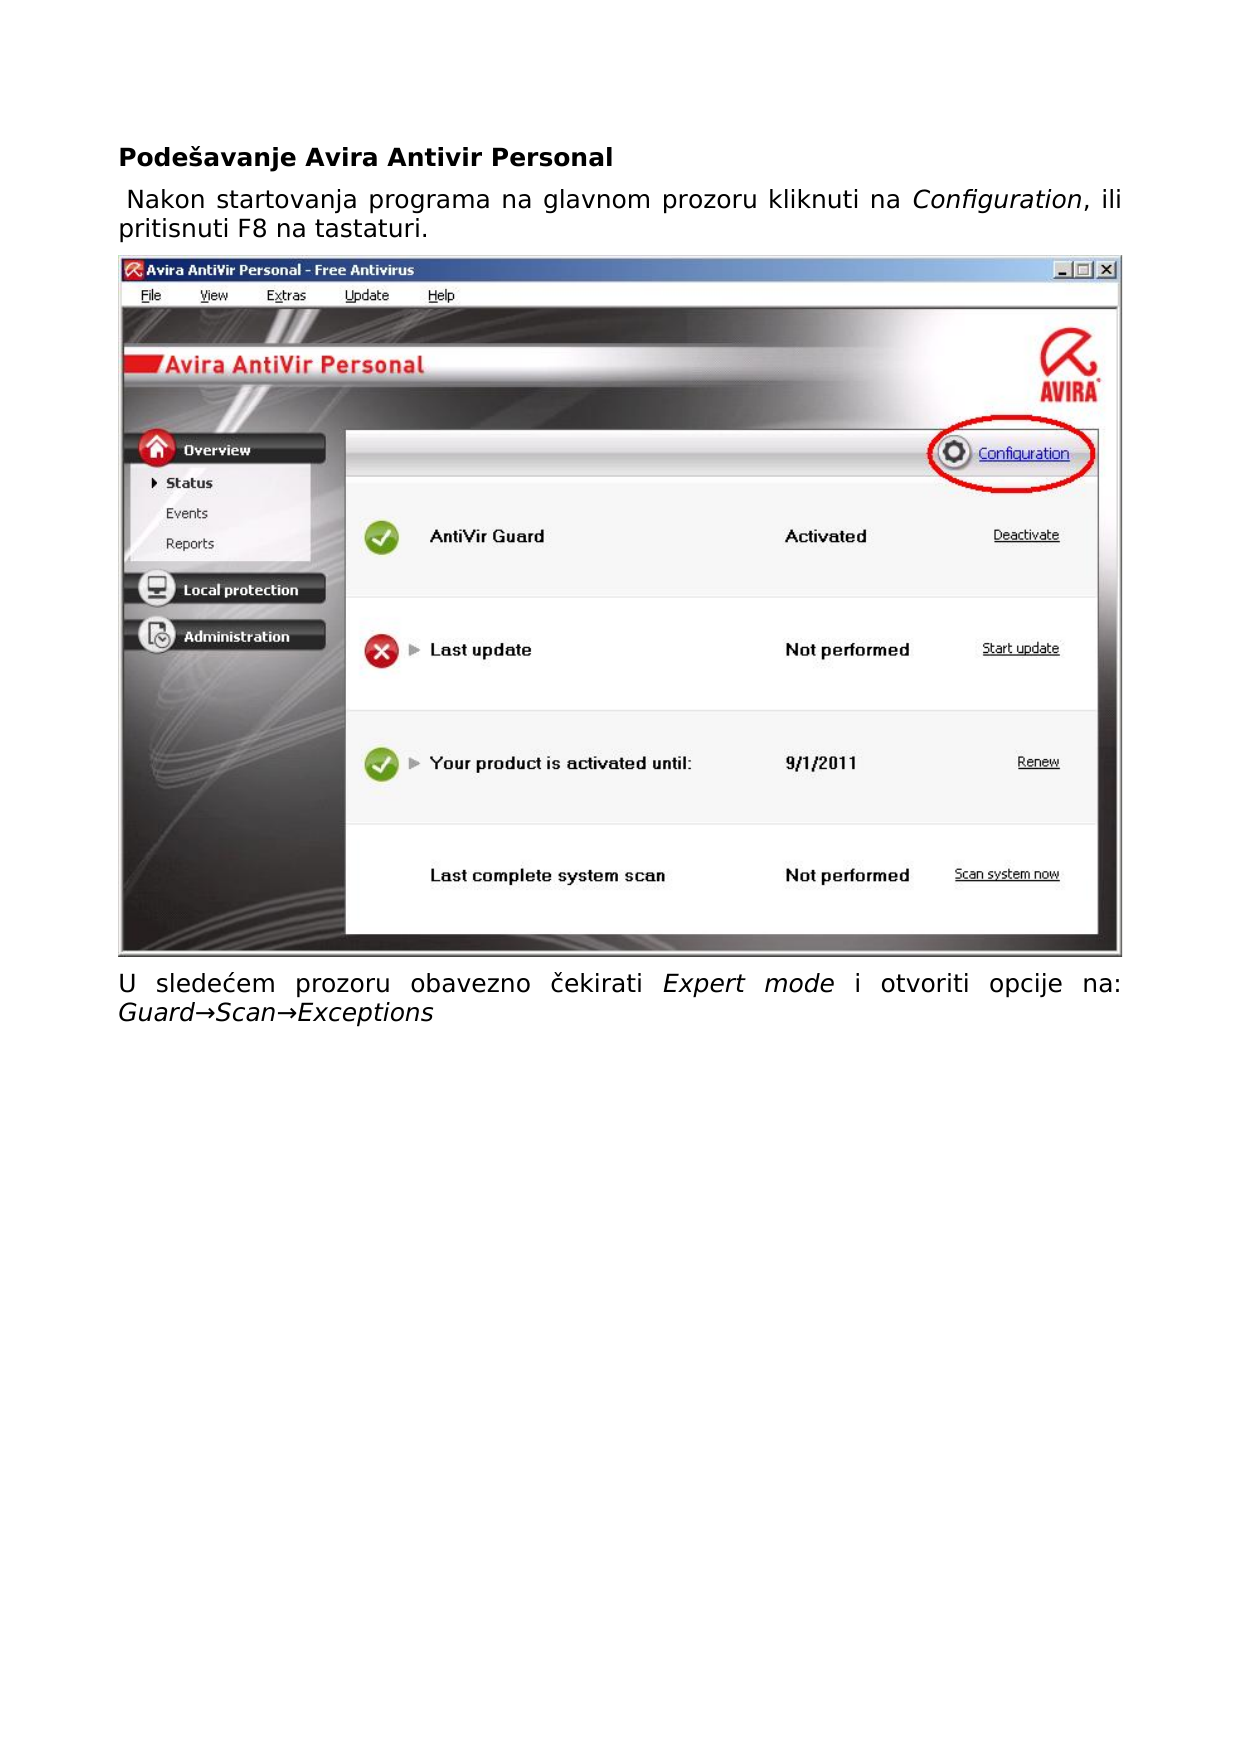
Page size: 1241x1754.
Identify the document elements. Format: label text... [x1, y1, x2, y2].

picture [118, 255, 1123, 957]
text Nakon startovanja programa na glavnom prozoru kliknuti na Configuration, ili pritisnuti F8 na tastaturi. [118, 185, 1122, 243]
text U sledećem prozoru obavezno čekirati Expert mode i otvoriti opcije na: Guard→Scan→Exceptions [118, 969, 1122, 1027]
subtitle Podešavanje Avira Antivir Personal [118, 143, 1122, 172]
